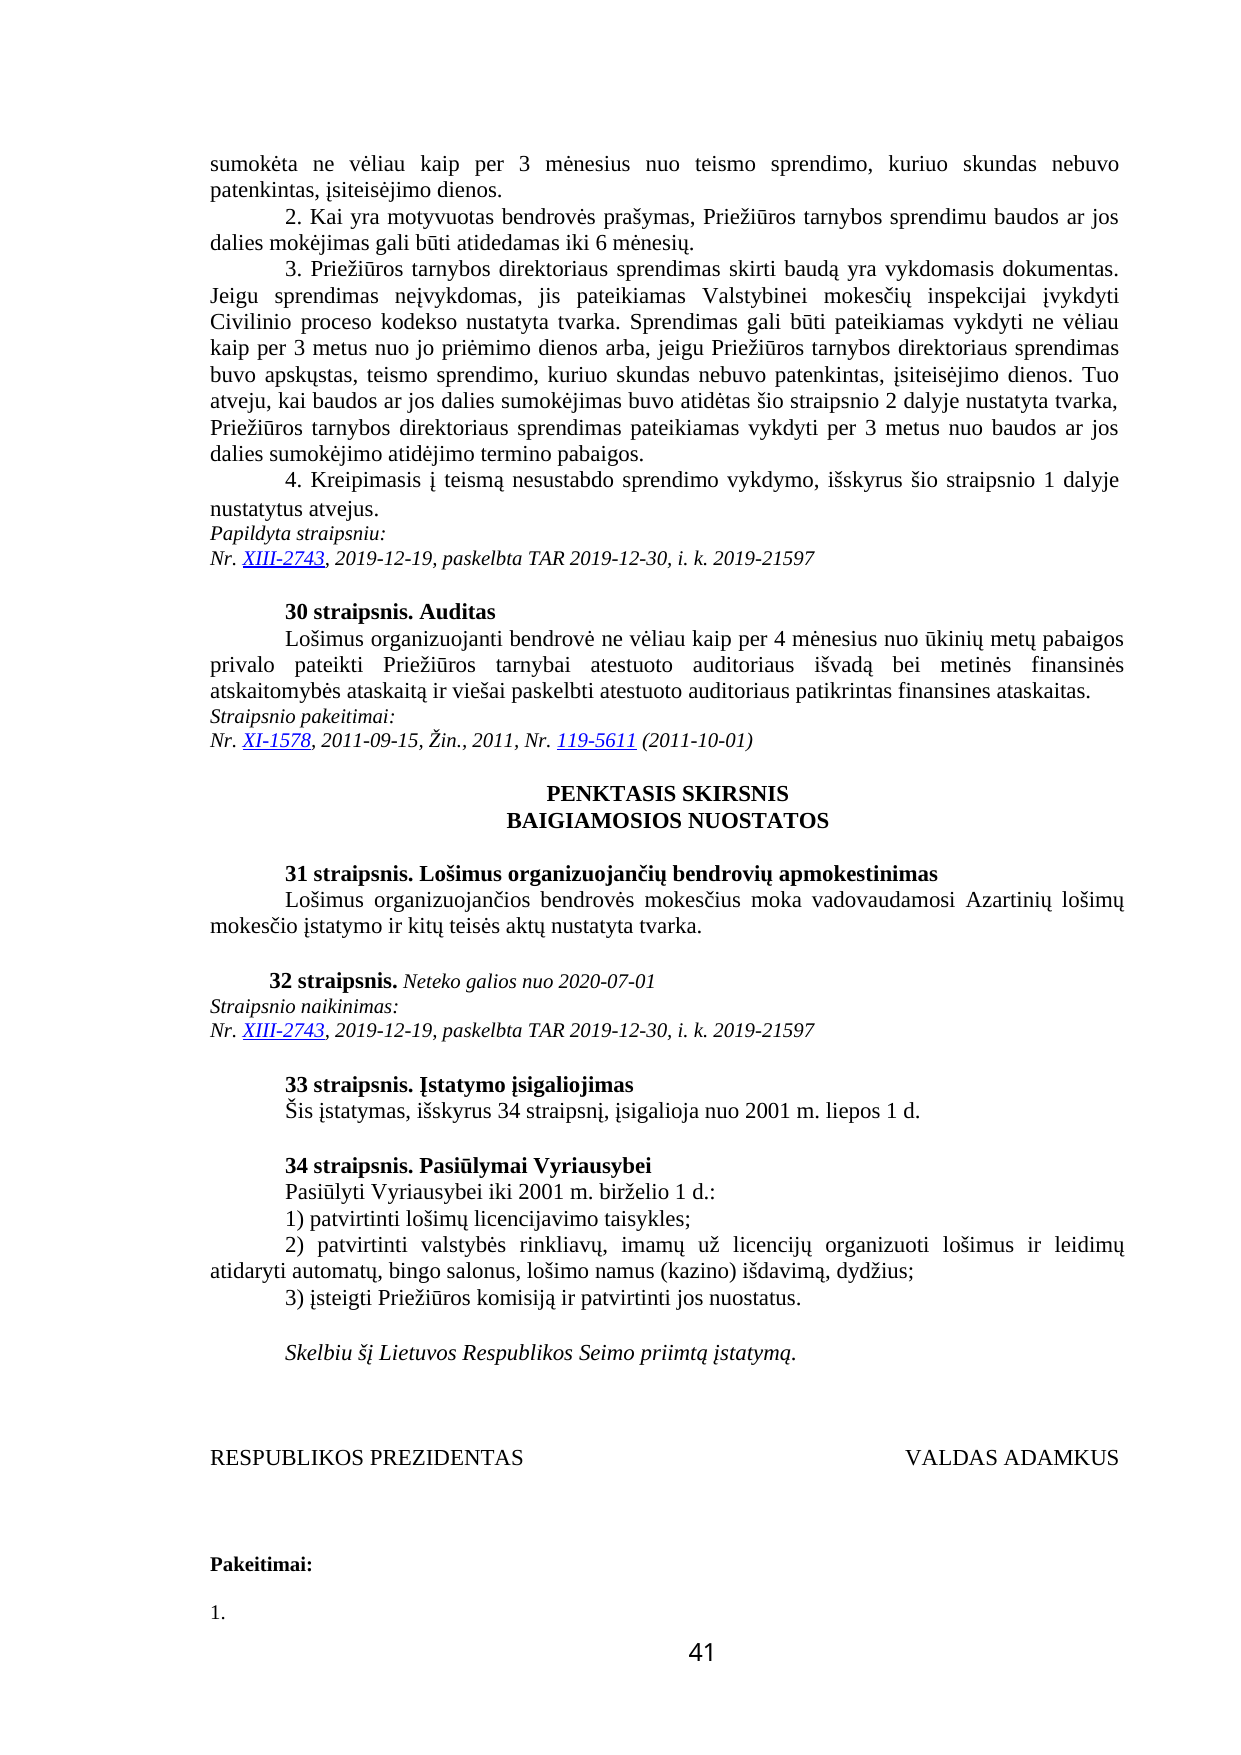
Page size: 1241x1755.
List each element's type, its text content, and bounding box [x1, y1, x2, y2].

text Lošimus organizuojančios bendrovės mokesčius moka vadovaudamosi Azartinių lošimų mokesčio įstatymo ir kitų teisės aktų nustatyta tvarka. [210, 886, 1126, 939]
text 4. Kreipimasis į teismą nesustabdo sprendimo vykdymo, išskyrus šio straipsnio 1 dalyje nustatytus atvejus. [210, 466, 1120, 521]
text Nr. XIII-2743, 2019-12-19, paskelbta TAR 2019-12-30, i. k. 2019-21597 [210, 545, 1120, 569]
text 2. Kai yra motyvuotas bendrovės prašymas, Priežiūros tarnybos sprendimu baudos ar jos dalies mokėjimas gali būti atidedamas iki 6 mėnesių. [210, 203, 1120, 255]
text BAIGIAMOSIOS NUOSTATOS [210, 807, 1126, 833]
text Papildyta straipsniu: [210, 521, 1120, 545]
text Straipsnio pakeitimai: [210, 704, 1120, 728]
text Šis įstatymas, išskyrus 34 straipsnį, įsigalioja nuo 2001 m. liepos 1 d. [210, 1097, 1126, 1123]
text 34 straipsnis. Pasiūlymai Vyriausybei [210, 1152, 1126, 1178]
text PENKTASIS SKIRSNIS [210, 781, 1126, 807]
text Straipsnio naikinimas: [210, 994, 1120, 1018]
text Pakeitimai: [210, 1552, 1126, 1576]
text 31 straipsnis. Lošimus organizuojančių bendrovių apmokestinimas [210, 859, 1126, 886]
text 32 straipsnis. Neteko galios nuo 2020-07-01 [210, 967, 1120, 994]
text 3. Priežiūros tarnybos direktoriaus sprendimas skirti baudą yra vykdomasis dokumentas. Jeigu sprendimas neįvykdomas, jis pateikiamas Valstybinei mokesčių inspekcijai įvykdyti Civilinio proceso kodekso nustatyta tvarka. Sprendimas gali būti pateikiamas vykdyti ne vėliau kaip per 3 metus nuo jo priėmimo dienos arba, jeigu Priežiūros tarnybos direktoriaus sprendimas buvo apskųstas, teismo sprendimo, kuriuo skundas nebuvo patenkintas, įsiteisėjimo dienos. Tuo atveju, kai baudos ar jos dalies sumokėjimas buvo atidėtas šio straipsnio 2 dalyje nustatyta tvarka, Priežiūros tarnybos direktoriaus sprendimas pateikiamas vykdyti per 3 metus nuo baudos ar jos dalies sumokėjimo atidėjimo termino pabaigos. [210, 255, 1120, 466]
text 1. [210, 1600, 1126, 1624]
text 2) patvirtinti valstybės rinkliavų, imamų už licencijų organizuoti lošimus ir leidimų atidaryti automatų, bingo salonus, lošimo namus (kazino) išdavimą, dydžius; [210, 1231, 1126, 1284]
text 3) įsteigti Priežiūros komisiją ir patvirtinti jos nuostatus. [210, 1284, 1126, 1310]
text Nr. XI-1578, 2011-09-15, Žin., 2011, Nr. 119-5611 (2011-10-01) [210, 728, 1120, 752]
text 33 straipsnis. Įstatymo įsigaliojimas [210, 1071, 1126, 1097]
text Lošimus organizuojanti bendrovė ne vėliau kaip per 4 mėnesius nuo ūkinių metų pabaigos privalo pateikti Priežiūros tarnybai atestuoto auditoriaus išvadą bei metinės finansinės atskaitomybės ataskaitą ir viešai paskelbti atestuoto auditoriaus patikrintas finansines ataskaitas. [210, 624, 1126, 704]
text 1) patvirtinti lošimų licencijavimo taisykles; [210, 1205, 1126, 1231]
text Pasiūlyti Vyriausybei iki 2001 m. birželio 1 d.: [210, 1178, 1126, 1205]
text 30 straipsnis. Auditas [210, 598, 1126, 624]
text Nr. XIII-2743, 2019-12-19, paskelbta TAR 2019-12-30, i. k. 2019-21597 [210, 1018, 1120, 1042]
text sumokėta ne vėliau kaip per 3 mėnesius nuo teismo sprendimo, kuriuo skundas nebuvo patenkintas, įsiteisėjimo dienos. [210, 150, 1120, 203]
text Skelbiu šį Lietuvos Respublikos Seimo priimtą įstatymą. [210, 1339, 1126, 1365]
text RESPUBLIKOS PREZIDENTAS VALDAS ADAMKUS [210, 1444, 1126, 1471]
